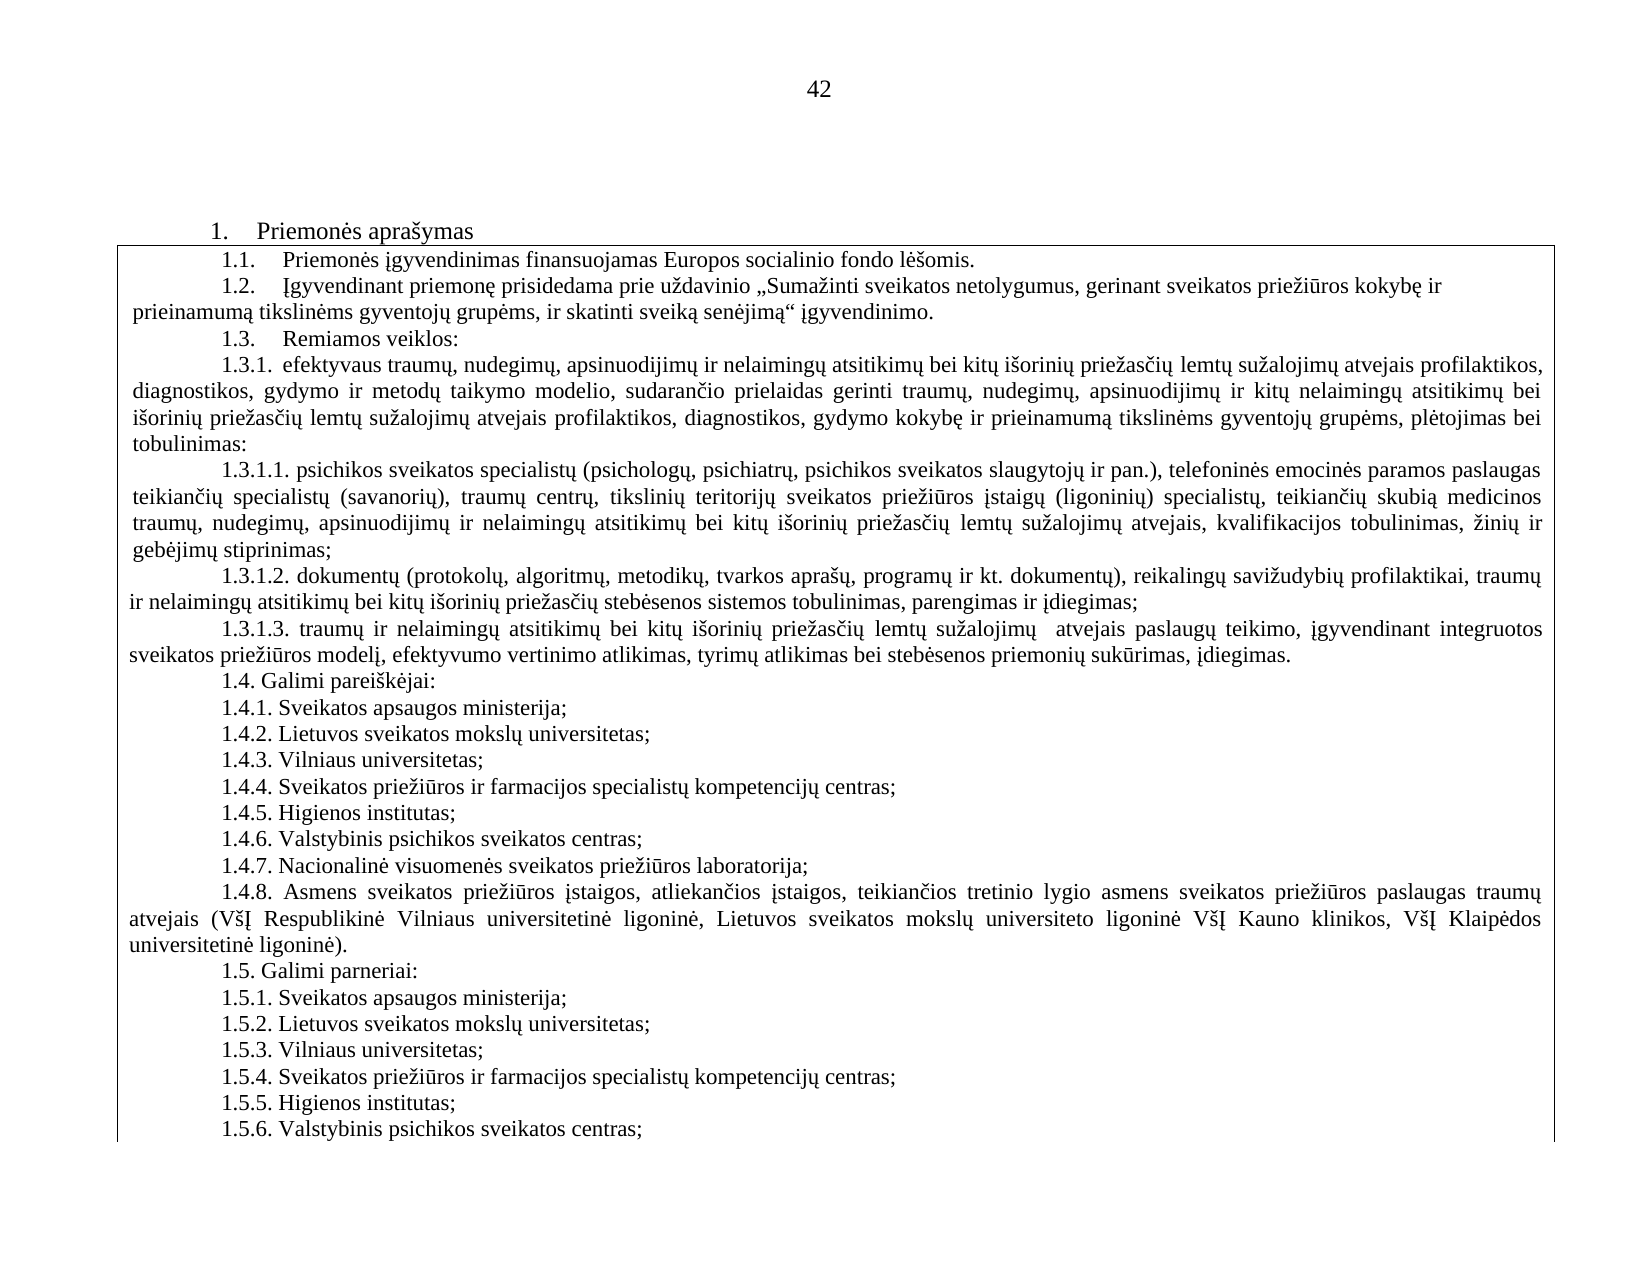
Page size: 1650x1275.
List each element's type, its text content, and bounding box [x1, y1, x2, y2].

text 1. Priemonės aprašymas [106, 216, 1532, 245]
table_cell 1.2. Įgyvendinant priemonę prisidedama prie uždavinio „Sumažinti sveikatos netolygumus, gerinant sveikatos priežiūros kokybę ir prieinamumą tikslinėms gyventojų grupėms, ir skatinti sveiką senėjimą“ įgyvendinimo. [118, 272, 1554, 325]
table_cell 1.3. Remiamos veiklos: 1.3.1. efektyvaus traumų, nudegimų, apsinuodijimų ir nelaimingų atsitikimų bei kitų išorinių priežasčių lemtų sužalojimų atvejais profilaktikos, diagnostikos, gydymo ir metodų taikymo modelio, sudarančio prielaidas gerinti traumų, nudegimų, apsinuodijimų ir kitų nelaimingų atsitikimų bei išorinių priežasčių lemtų sužalojimų atvejais profilaktikos, diagnostikos, gydymo kokybę ir prieinamumą tikslinėms gyventojų grupėms, plėtojimas bei tobulinimas: 1.3.1.1. psichikos sveikatos specialistų (psichologų, psichiatrų, psichikos sveikatos slaugytojų ir pan.), telefoninės emocinės paramos paslaugas teikiančių specialistų (savanorių), traumų centrų, tikslinių teritorijų sveikatos priežiūros įstaigų (ligoninių) specialistų, teikiančių skubią medicinos traumų, nudegimų, apsinuodijimų ir nelaimingų atsitikimų bei kitų išorinių priežasčių lemtų sužalojimų atvejais, kvalifikacijos tobulinimas, žinių ir gebėjimų stiprinimas; 1.3.1.2. dokumentų (protokolų, algoritmų, metodikų, tvarkos aprašų, programų ir kt. dokumentų), reikalingų savižudybių profilaktikai, traumų ir nelaimingų atsitikimų bei kitų išorinių priežasčių stebėsenos sistemos tobulinimas, parengimas ir įdiegimas; 1.3.1.3. traumų ir nelaimingų atsitikimų bei kitų išorinių priežasčių lemtų sužalojimų atvejais paslaugų teikimo, įgyvendinant integruotos sveikatos priežiūros modelį, efektyvumo vertinimo atlikimas, tyrimų atlikimas bei stebėsenos priemonių sukūrimas, įdiegimas. 1.4. Galimi pareiškėjai: 1.4.1. Sveikatos apsaugos ministerija; 1.4.2. Lietuvos sveikatos mokslų universitetas; 1.4.3. Vilniaus universitetas; 1.4.4. Sveikatos priežiūros ir farmacijos specialistų kompetencijų centras; 1.4.5. Higienos institutas; 1.4.6. Valstybinis psichikos sveikatos centras; 1.4.7. Nacionalinė visuomenės sveikatos priežiūros laboratorija; 1.4.8. Asmens sveikatos priežiūros įstaigos, atliekančios įstaigos, teikiančios tretinio lygio asmens sveikatos priežiūros paslaugas traumų atvejais (VšĮ Respublikinė Vilniaus universitetinė ligoninė, Lietuvos sveikatos mokslų universiteto ligoninė VšĮ Kauno klinikos, VšĮ Klaipėdos universitetinė ligoninė). 1.5. Galimi parneriai: 1.5.1. Sveikatos apsaugos ministerija; 1.5.2. Lietuvos sveikatos mokslų universitetas; 1.5.3. Vilniaus universitetas; 1.5.4. Sveikatos priežiūros ir farmacijos specialistų kompetencijų centras; 1.5.5. Higienos institutas; 1.5.6. Valstybinis psichikos sveikatos centras; [118, 325, 1554, 1142]
table_header 1.1. Priemonės įgyvendinimas finansuojamas Europos socialinio fondo lėšomis. [118, 246, 1554, 272]
